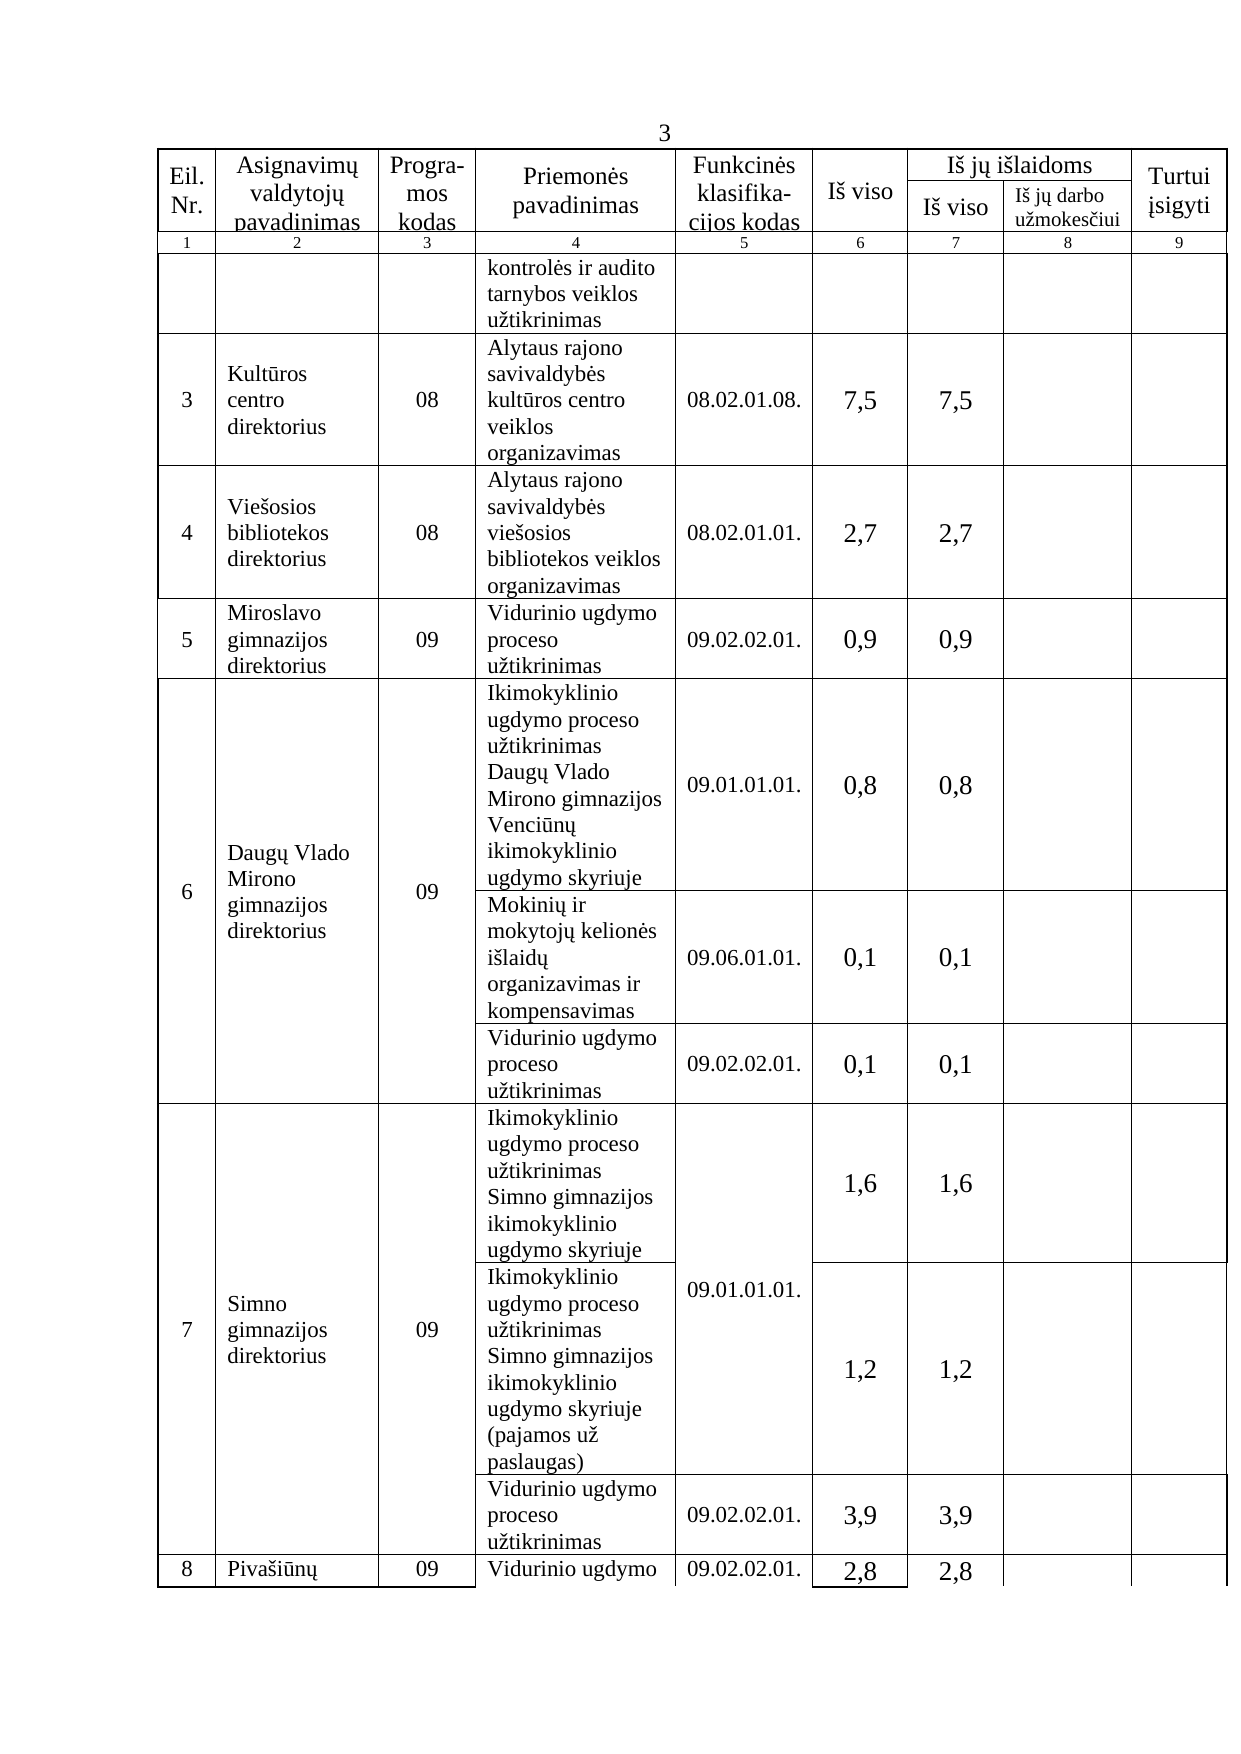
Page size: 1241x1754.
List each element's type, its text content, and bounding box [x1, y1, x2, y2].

table_cell 3,9 [908, 1475, 1003, 1554]
table_cell 7,5 [908, 334, 1003, 465]
table_cell [1004, 1024, 1131, 1103]
table_cell 08 [379, 466, 475, 598]
table_cell Vidurinio ugdymo proceso užtikrinimas [476, 1024, 675, 1103]
table_cell 09 [379, 599, 475, 678]
table_cell Iš viso [908, 181, 1003, 231]
table_cell 0,1 [813, 1024, 907, 1103]
table_cell [159, 254, 215, 333]
table_cell [1004, 466, 1131, 598]
table_cell 09.01.01.01. [676, 679, 812, 890]
table_cell 0,9 [908, 599, 1003, 678]
table_cell 08 [379, 334, 475, 465]
table_cell [1004, 1475, 1131, 1554]
table_cell 09.02.02.01. [676, 1555, 812, 1586]
table_header Asignavimų valdytojų pavadinimas [216, 150, 378, 231]
table_cell Mokinių ir mokytojų kelionės išlaidų organizavimas ir kompensavimas [476, 891, 675, 1023]
table_cell Ikimokyklinio ugdymo proceso užtikrinimas Daugų Vlado Mirono gimnazijos Venciūnų ikimokyklinio ugdymo skyriuje [476, 679, 675, 890]
table_cell Miroslavo gimnazijos direktorius [216, 599, 378, 678]
table_cell 2,7 [908, 466, 1003, 598]
table_header Iš viso [813, 150, 907, 231]
table_cell [908, 254, 1003, 333]
table_cell [1004, 1555, 1131, 1586]
table_header Turtui įsigyti [1132, 150, 1226, 231]
table_cell [1004, 599, 1131, 678]
table_cell [1004, 891, 1131, 1023]
table_header Progra-mos kodas [379, 150, 475, 231]
table_cell Iš jų darbo užmokesčiui [1004, 181, 1131, 231]
table_cell 1,6 [813, 1104, 907, 1262]
table_cell 7 [159, 1104, 215, 1554]
table_cell 09 [379, 679, 475, 1103]
table_cell Vidurinio ugdymo proceso užtikrinimas [476, 599, 675, 678]
table_cell 4 [159, 466, 215, 598]
table_cell Alytaus rajono savivaldybės viešosios bibliotekos veiklos organizavimas [476, 466, 675, 598]
table_cell 0,8 [813, 679, 907, 890]
table_cell 5 [676, 232, 812, 252]
table_header Funkcinės klasifika-cijos kodas [676, 150, 812, 231]
table_cell 09.01.01.01. [676, 1104, 812, 1474]
table_cell Vidurinio ugdymo [476, 1555, 675, 1586]
table_cell 9 [1132, 232, 1226, 252]
table_cell 3 [159, 334, 215, 465]
table_cell [1004, 679, 1131, 890]
table_cell [216, 254, 378, 333]
table_cell Viešosios bibliotekos direktorius [216, 466, 378, 598]
table_cell Pivašiūnų [216, 1555, 378, 1586]
table_cell 1,6 [908, 1104, 1003, 1262]
table_cell [1132, 1104, 1226, 1262]
table_cell Alytaus rajono savivaldybės kultūros centro veiklos organizavimas [476, 334, 675, 465]
table_cell [1132, 466, 1226, 598]
table_cell 0,9 [813, 599, 907, 678]
table_cell [1132, 1024, 1226, 1103]
table_cell Ikimokyklinio ugdymo proceso užtikrinimas Simno gimnazijos ikimokyklinio ugdymo skyriuje [476, 1104, 675, 1262]
table_cell 0,8 [908, 679, 1003, 890]
table_cell 09.02.02.01. [676, 1024, 812, 1103]
table_cell 8 [159, 1555, 215, 1586]
table_cell 2,7 [813, 466, 907, 598]
table_cell Simno gimnazijos direktorius [216, 1104, 378, 1554]
table_cell 2,8 [813, 1555, 907, 1586]
table_cell 1 [158, 232, 215, 252]
table_cell [1004, 1104, 1131, 1262]
table_cell 6 [159, 679, 215, 1103]
table_cell 0,1 [908, 891, 1003, 1023]
table_cell [676, 254, 812, 333]
table_cell 09 [379, 1104, 475, 1554]
table_cell [1132, 1555, 1226, 1586]
table_cell [1132, 254, 1226, 333]
table_cell 0,1 [908, 1024, 1003, 1103]
table_cell 09.02.02.01. [676, 1475, 812, 1554]
table_cell Vidurinio ugdymo proceso užtikrinimas [476, 1475, 675, 1554]
table_cell 08.02.01.08. [676, 334, 812, 465]
table_cell [1004, 334, 1131, 465]
table_cell Daugų Vlado Mirono gimnazijos direktorius [216, 679, 378, 1103]
table_cell kontrolės ir audito tarnybos veiklos užtikrinimas [476, 254, 675, 333]
table_cell 6 [813, 232, 907, 252]
table_cell 3 [379, 232, 475, 252]
table_header Priemonės pavadinimas [476, 150, 675, 231]
table_cell [813, 254, 907, 333]
table_cell 1,2 [908, 1263, 1003, 1474]
table_cell 08.02.01.01. [676, 466, 812, 598]
table_cell 3,9 [813, 1475, 907, 1554]
table_cell [1132, 599, 1226, 678]
table_cell 4 [476, 232, 675, 252]
table_cell [379, 254, 475, 333]
table_cell [1132, 334, 1226, 465]
table_cell Ikimokyklinio ugdymo proceso užtikrinimas Simno gimnazijos ikimokyklinio ugdymo skyriuje (pajamos už paslaugas) [476, 1263, 675, 1474]
table_cell 7 [908, 232, 1003, 252]
table_cell 09.02.02.01. [676, 599, 812, 678]
table_cell 2 [216, 232, 378, 252]
table_cell [1004, 254, 1131, 333]
table_cell [1132, 1263, 1226, 1474]
table_cell 1,2 [813, 1263, 907, 1474]
table_header Eil. Nr. [159, 150, 215, 231]
table_cell [1132, 679, 1226, 890]
table_cell 7,5 [813, 334, 907, 465]
table_header Iš jų išlaidoms [908, 150, 1131, 180]
table_cell 2,8 [908, 1555, 1003, 1586]
table_cell 0,1 [813, 891, 907, 1023]
table_cell Kultūros centro direktorius [216, 334, 378, 465]
table_cell 8 [1004, 232, 1131, 252]
table_cell 09 [379, 1555, 475, 1586]
table_cell [1132, 891, 1226, 1023]
table_cell [1004, 1263, 1131, 1474]
table_cell 09.06.01.01. [676, 891, 812, 1023]
table_cell 5 [158, 599, 215, 678]
table_cell [1132, 1475, 1226, 1554]
